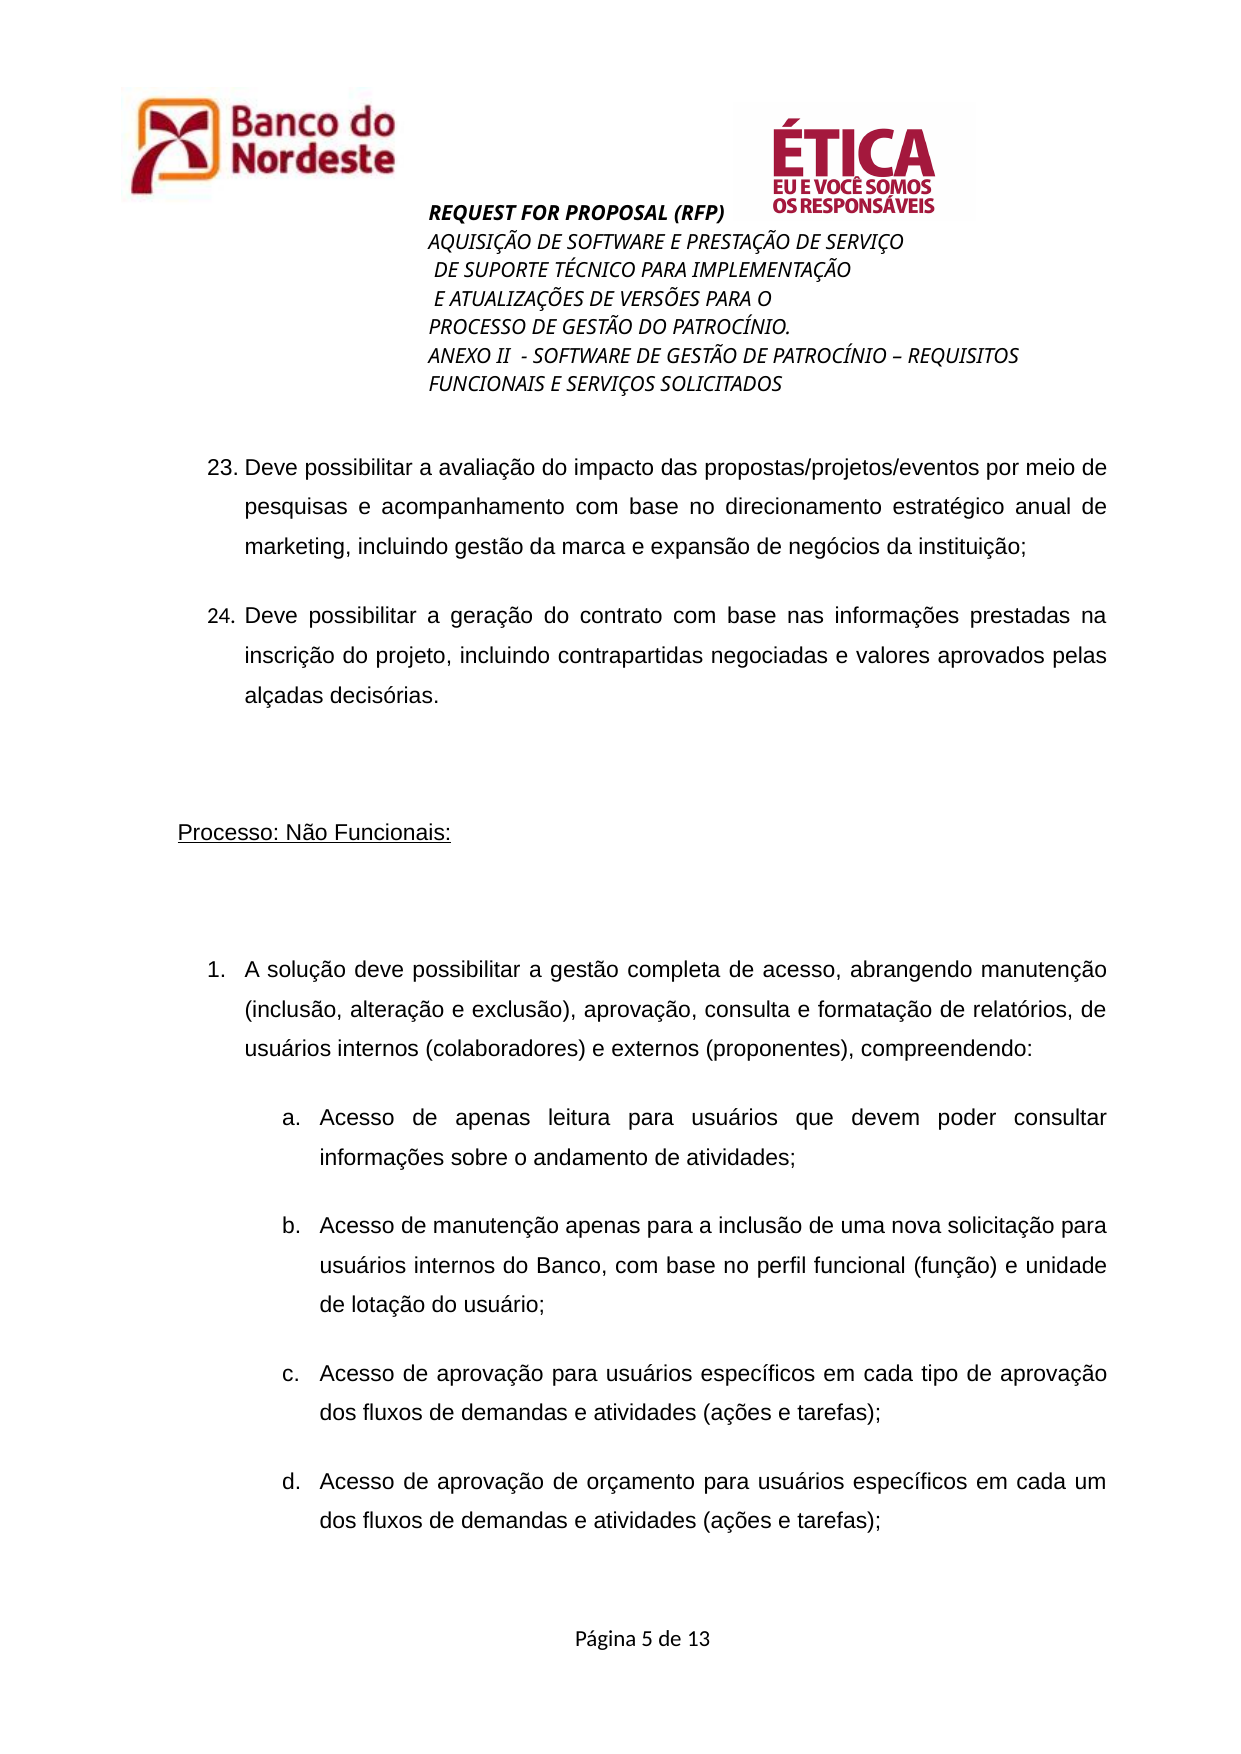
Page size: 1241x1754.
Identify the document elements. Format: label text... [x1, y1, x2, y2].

list Acesso de aprovação de orçamento para usuários específicos em cada um dos fluxos de demandas e atividades (ações e tarefas); [282, 1468, 1107, 1534]
list Deve possibilitar a avaliação do impacto das propostas/projetos/eventos por meio de pesquisas e acompanhamento com base no direcionamento estratégico anual de marketing, incluindo gestão da marca e expansão de negócios da instituição; [207, 454, 1107, 559]
list Deve possibilitar a geração do contrato com base nas informações prestadas na inscrição do projeto, incluindo contrapartidas negociadas e valores aprovados pelas alçadas decisórias. [207, 601, 1107, 708]
list Acesso de apenas leitura para usuários que devem poder consultar informações sobre o andamento de atividades; [282, 1104, 1107, 1170]
list Acesso de manutenção apenas para a inclusão de uma nova solicitação para usuários internos do Banco, com base no perfil funcional (função) e unidade de lotação do usuário; [282, 1212, 1107, 1317]
list Acesso de aprovação para usuários específicos em cada tipo de aprovação dos fluxos de demandas e atividades (ações e tarefas); [282, 1360, 1107, 1426]
picture [121, 87, 405, 205]
list A solução deve possibilitar a gestão completa de acesso, abrangendo manutenção (inclusão, alteração e exclusão), aprovação, consulta e formatação de relatórios, de usuários internos (colaboradores) e externos (proponentes), compreendendo: [207, 956, 1107, 1062]
picture [733, 102, 976, 221]
text Processo: Não Funcionais: [177, 819, 1107, 846]
